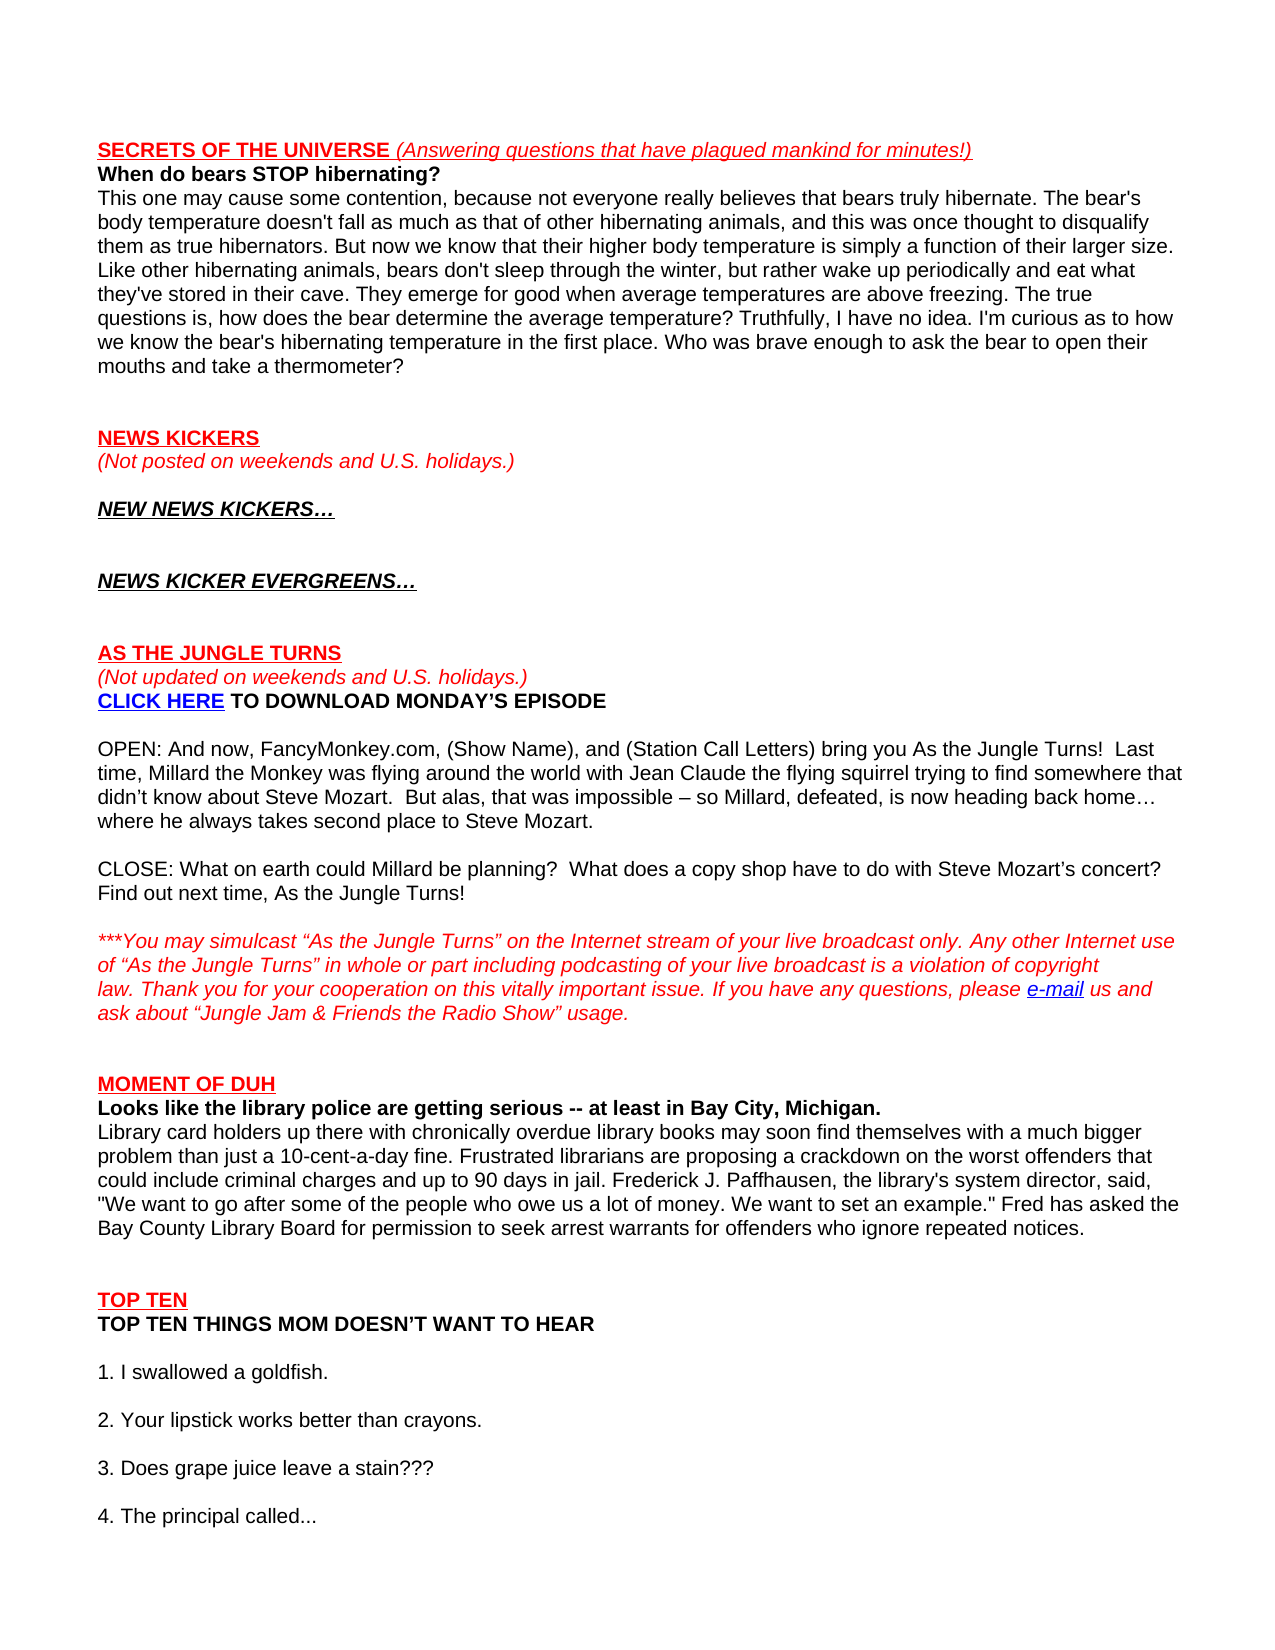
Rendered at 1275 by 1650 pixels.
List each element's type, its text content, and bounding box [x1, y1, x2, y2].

text AS THE JUNGLE TURNS [97, 641, 1185, 665]
subtitle (Not updated on weekends and U.S. holidays.) [97, 665, 1185, 689]
text This one may cause some contention, because not everyone really believes that bears truly hibernate. The bear's body temperature doesn't fall as much as that of other hibernating animals, and this was once thought to disqualify them as true hibernators. But now we know that their higher body temperature is simply a function of their larger size. Like other hibernating animals, bears don't sleep through the winter, but rather wake up periodically and eat what they've stored in their cave. They emerge for good when average temperatures are above freezing. The true questions is, how does the bear determine the average temperature? Truthfully, I have no idea. I'm curious as to how we know the bear's hibernating temperature in the first place. Who was brave enough to ask the bear to open their mouths and take a thermometer? [97, 186, 1185, 377]
text Looks like the library police are getting serious -- at least in Bay City, Michigan. [97, 1096, 1185, 1120]
text ***You may simulcast “As the Jungle Turns” on the Internet stream of your live broadcast only. Any other Internet use of “As the Jungle Turns” in whole or part including podcasting of your live broadcast is a violation of copyright law. Thank you for your cooperation on this vitally important issue. If you have any questions, please e-mail us and ask about “Jungle Jam & Friends the Radio Show” usage. [97, 928, 1185, 1024]
text 1. I swallowed a goldfish. 2. Your lipstick works better than crayons. 3. Does grape juice leave a stain??? 4. The principal called... [97, 1360, 1185, 1551]
text SECRETS OF THE UNIVERSE (Answering questions that have plagued mankind for minutes!) [97, 138, 1185, 162]
text OPEN: And now, FancyMonkey.com, (Show Name), and (Station Call Letters) bring you As the Jungle Turns! Last time, Millard the Monkey was flying around the world with Jean Claude the flying squirrel trying to find somewhere that didn’t know about Steve Mozart. But alas, that was impossible – so Millard, defeated, is now heading back home… where he always takes second place to Steve Mozart. [97, 737, 1185, 833]
subtitle (Not posted on weekends and U.S. holidays.) [97, 449, 1185, 473]
text NEWS KICKER EVERGREENS… [97, 569, 1185, 593]
text When do bears STOP hibernating? [97, 162, 1185, 186]
text NEW NEWS KICKERS… [97, 497, 1185, 521]
text CLICK HERE TO DOWNLOAD MONDAY’S EPISODE [97, 689, 1185, 713]
text Library card holders up there with chronically overdue library books may soon find themselves with a much bigger problem than just a 10-cent-a-day fine. Frustrated librarians are proposing a crackdown on the worst offenders that could include criminal charges and up to 90 days in jail. Frederick J. Paffhausen, the library's system director, said, "We want to go after some of the people who owe us a lot of money. We want to set an example." Fred has asked the Bay County Library Board for permission to seek arrest warrants for offenders who ignore repeated notices. [97, 1120, 1185, 1240]
text CLOSE: What on earth could Millard be planning? What does a copy shop have to do with Steve Mozart’s concert? Find out next time, As the Jungle Turns! [97, 857, 1185, 904]
text TOP TEN THINGS MOM DOESN’T WANT TO HEAR [97, 1312, 1185, 1336]
text NEWS KICKERS [97, 425, 1185, 449]
text TOP TEN [97, 1288, 1185, 1312]
text MOMENT OF DUH [97, 1072, 1185, 1096]
